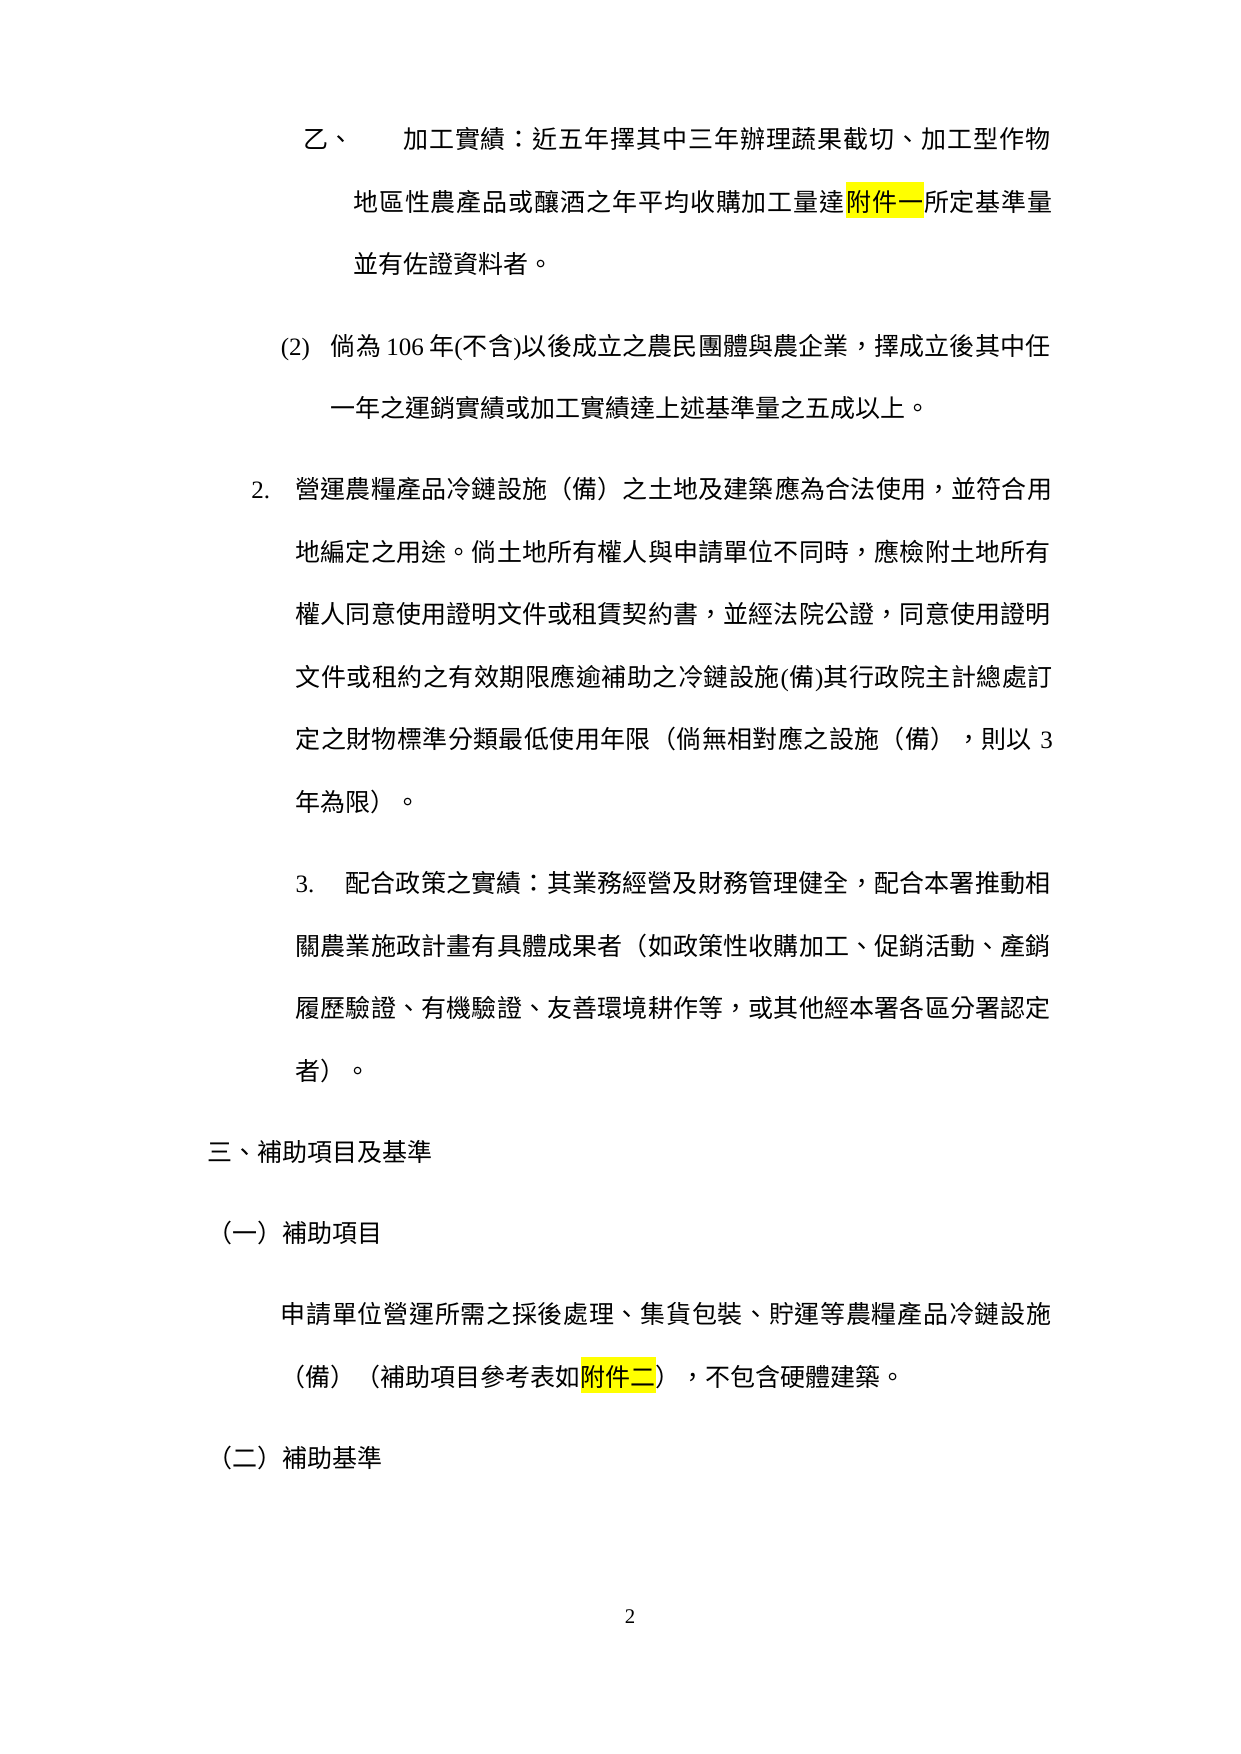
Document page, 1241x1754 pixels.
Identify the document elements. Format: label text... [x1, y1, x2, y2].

text 申請單位營運所需之採後處理、集貨包裝、貯運等農糧產品冷鏈設施（備）（補助項目參考表如附件二），不包含硬體建築。 [281, 1271, 1053, 1396]
list 營運農糧產品冷鏈設施（備）之土地及建築應為合法使用，並符合用地編定之用途。倘土地所有權人與申請單位不同時，應檢附土地所有權人同意使用證明文件或租賃契約書，並經法院公證，同意使用證明文件或租約之有效期限應逾補助之冷鏈設施(備)其行政院主計總處訂定之財物標準分類最低使用年限（倘無相對應之設施（備），則以3年為限）。 [251, 446, 1053, 821]
text （二）補助基準 [207, 1415, 1053, 1477]
text 三、補助項目及基準 [207, 1109, 1053, 1171]
text （一）補助項目 [207, 1190, 1053, 1252]
list 加工實績：近五年擇其中三年辦理蔬果截切、加工型作物、地區性農產品或釀酒之年平均收購加工量達附件一所定基準量並有佐證資料者。 [303, 96, 1053, 284]
list 配合政策之實績：其業務經營及財務管理健全，配合本署推動相關農業施政計畫有具體成果者（如政策性收購加工、促銷活動、產銷履歷驗證、有機驗證、友善環境耕作等，或其他經本署各區分署認定者）。 [295, 840, 1053, 1090]
list 倘為106年(不含)以後成立之農民團體與農企業，擇成立後其中任一年之運銷實績或加工實績達上述基準量之五成以上。 [281, 302, 1053, 427]
